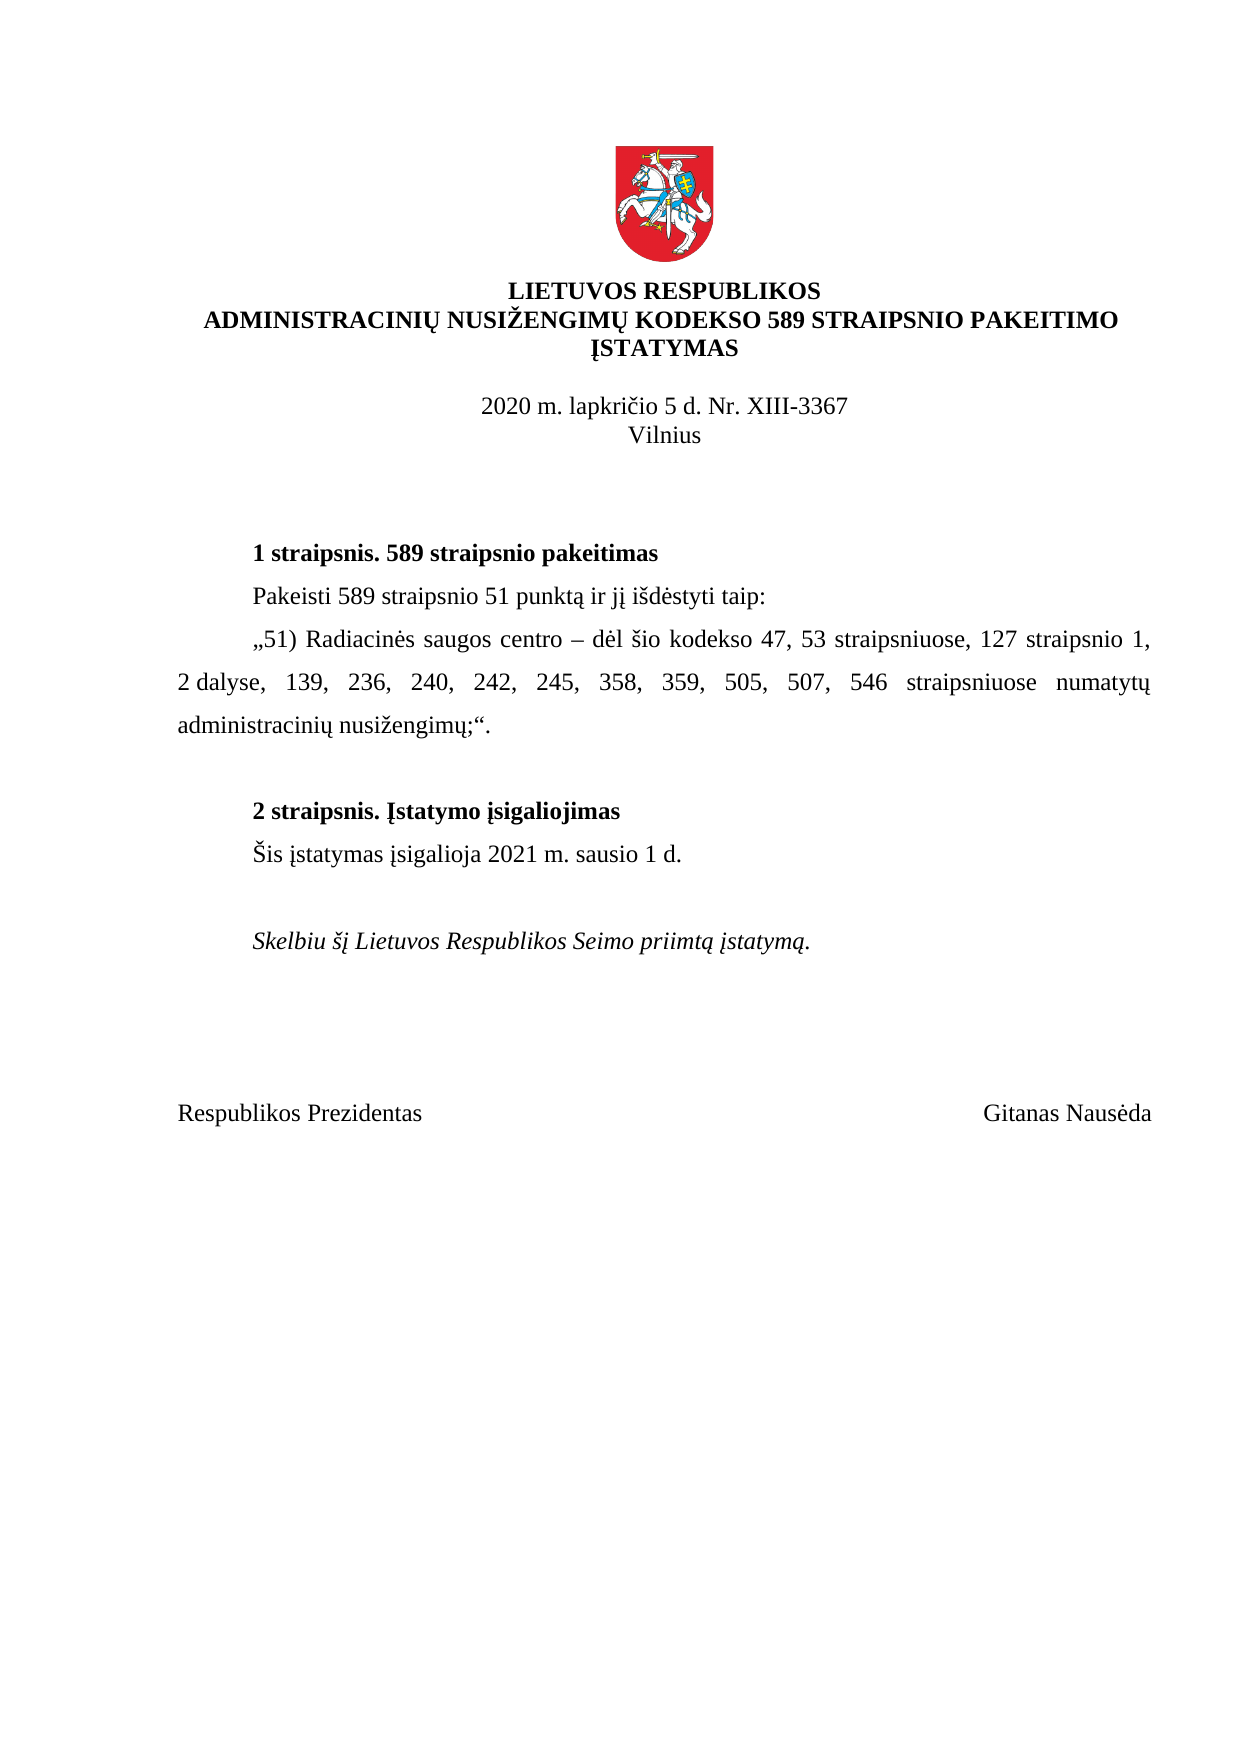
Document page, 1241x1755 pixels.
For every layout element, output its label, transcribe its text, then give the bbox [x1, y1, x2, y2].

text ĮSTATYMAS [177, 333, 1152, 362]
text Šis įstatymas įsigalioja 2021 m. sausio 1 d. [177, 839, 1152, 868]
text 2020 m. lapkričio 5 d. Nr. XIII-3367 [177, 391, 1152, 420]
text Pakeisti 589 straipsnio 51 punktą ir jį išdėstyti taip: [177, 581, 1152, 609]
text ADMINISTRACINIŲ NUSIŽENGIMŲ KODEKSO 589 STRAIPSNIO PAKEITIMO [177, 305, 1152, 333]
text Respublikos Prezidentas Gitanas Nausėda [177, 1098, 1152, 1127]
text 1 straipsnis. 589 straipsnio pakeitimas [177, 538, 1152, 566]
text 2 straipsnis. Įstatymo įsigaliojimas [177, 796, 1152, 825]
text Vilnius [177, 420, 1152, 448]
text Skelbiu šį Lietuvos Respublikos Seimo priimtą įstatymą. [177, 926, 1152, 954]
text „51) Radiacinės saugos centro – dėl šio kodekso 47, 53 straipsniuose, 127 straipsnio 1, 2 dalyse, 139, 236, 240, 242, 245, 358, 359, 505, 507, 546 straipsniuose numatytų administracinių nusižengimų;“. [177, 624, 1152, 739]
text LIETUVOS RESPUBLIKOS [177, 276, 1152, 305]
